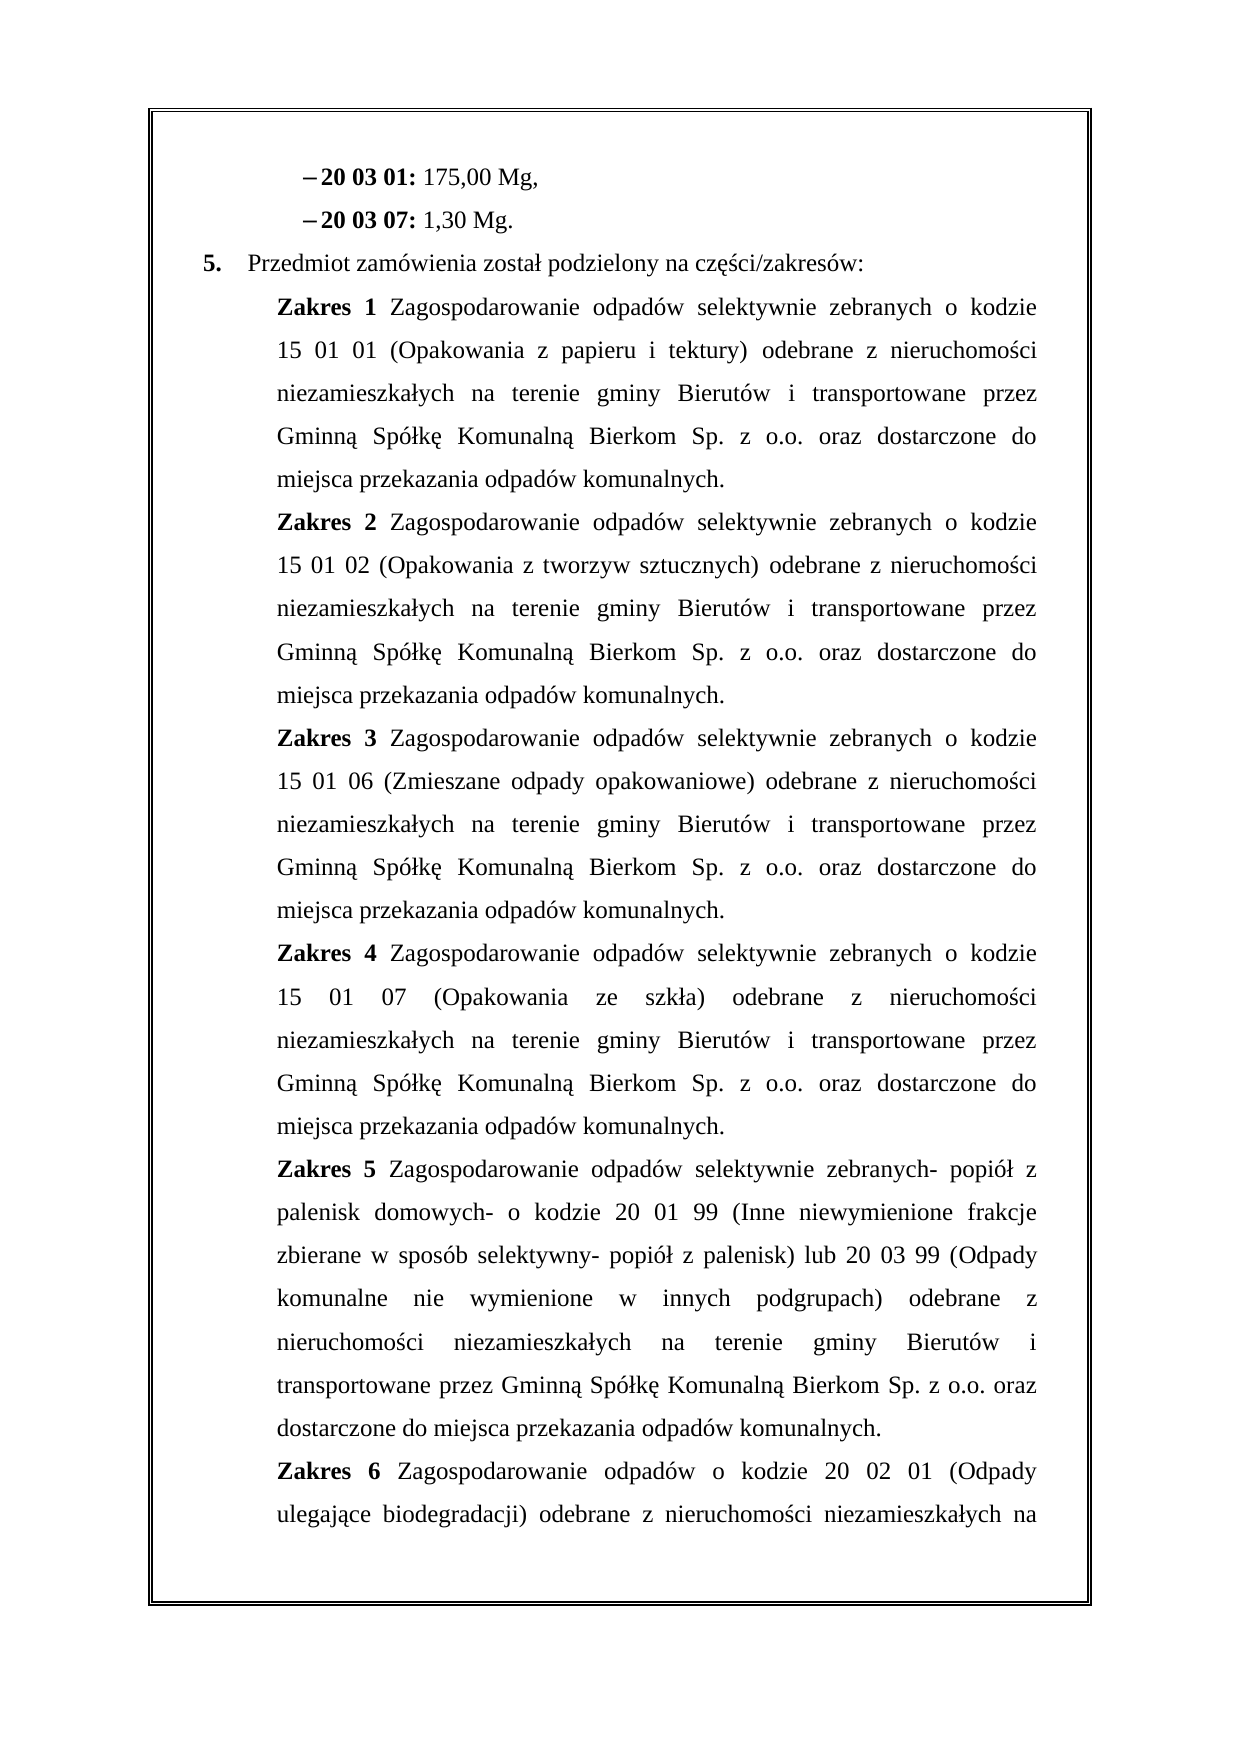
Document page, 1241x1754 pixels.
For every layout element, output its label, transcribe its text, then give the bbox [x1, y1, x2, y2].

list 20 03 07: 1,30 Mg. [303, 205, 987, 234]
text 5. Przedmiot zamówienia został podzielony na części/zakresów: [203, 248, 1037, 277]
text Zakres 1 Zagospodarowanie odpadów selektywnie zebranych o kodzie 15 01 01 (Opakowania z papieru i tektury) odebrane z nieruchomości niezamieszkałych na terenie gminy Bierutów i transportowane przez Gminną Spółkę Komunalną Bierkom Sp. z o.o. oraz dostarczone do miejsca przekazania odpadów komunalnych. [277, 292, 1037, 493]
text Zakres 3 Zagospodarowanie odpadów selektywnie zebranych o kodzie 15 01 06 (Zmieszane odpady opakowaniowe) odebrane z nieruchomości niezamieszkałych na terenie gminy Bierutów i transportowane przez Gminną Spółkę Komunalną Bierkom Sp. z o.o. oraz dostarczone do miejsca przekazania odpadów komunalnych. [277, 723, 1037, 924]
text Zakres 2 Zagospodarowanie odpadów selektywnie zebranych o kodzie 15 01 02 (Opakowania z tworzyw sztucznych) odebrane z nieruchomości niezamieszkałych na terenie gminy Bierutów i transportowane przez Gminną Spółkę Komunalną Bierkom Sp. z o.o. oraz dostarczone do miejsca przekazania odpadów komunalnych. [277, 507, 1037, 708]
list 20 03 01: 175,00 Mg, [303, 162, 987, 191]
text Zakres 5 Zagospodarowanie odpadów selektywnie zebranych- popiół z palenisk domowych- o kodzie 20 01 99 (Inne niewymienione frakcje zbierane w sposób selektywny- popiół z palenisk) lub 20 03 99 (Odpady komunalne nie wymienione w innych podgrupach) odebrane z nieruchomości niezamieszkałych na terenie gminy Bierutów i transportowane przez Gminną Spółkę Komunalną Bierkom Sp. z o.o. oraz dostarczone do miejsca przekazania odpadów komunalnych. [277, 1154, 1037, 1442]
text Zakres 6 Zagospodarowanie odpadów o kodzie 20 02 01 (Odpady ulegające biodegradacji) odebrane z nieruchomości niezamieszkałych na [277, 1456, 1037, 1528]
text Zakres 4 Zagospodarowanie odpadów selektywnie zebranych o kodzie 15 01 07 (Opakowania ze szkła) odebrane z nieruchomości niezamieszkałych na terenie gminy Bierutów i transportowane przez Gminną Spółkę Komunalną Bierkom Sp. z o.o. oraz dostarczone do miejsca przekazania odpadów komunalnych. [277, 938, 1037, 1140]
